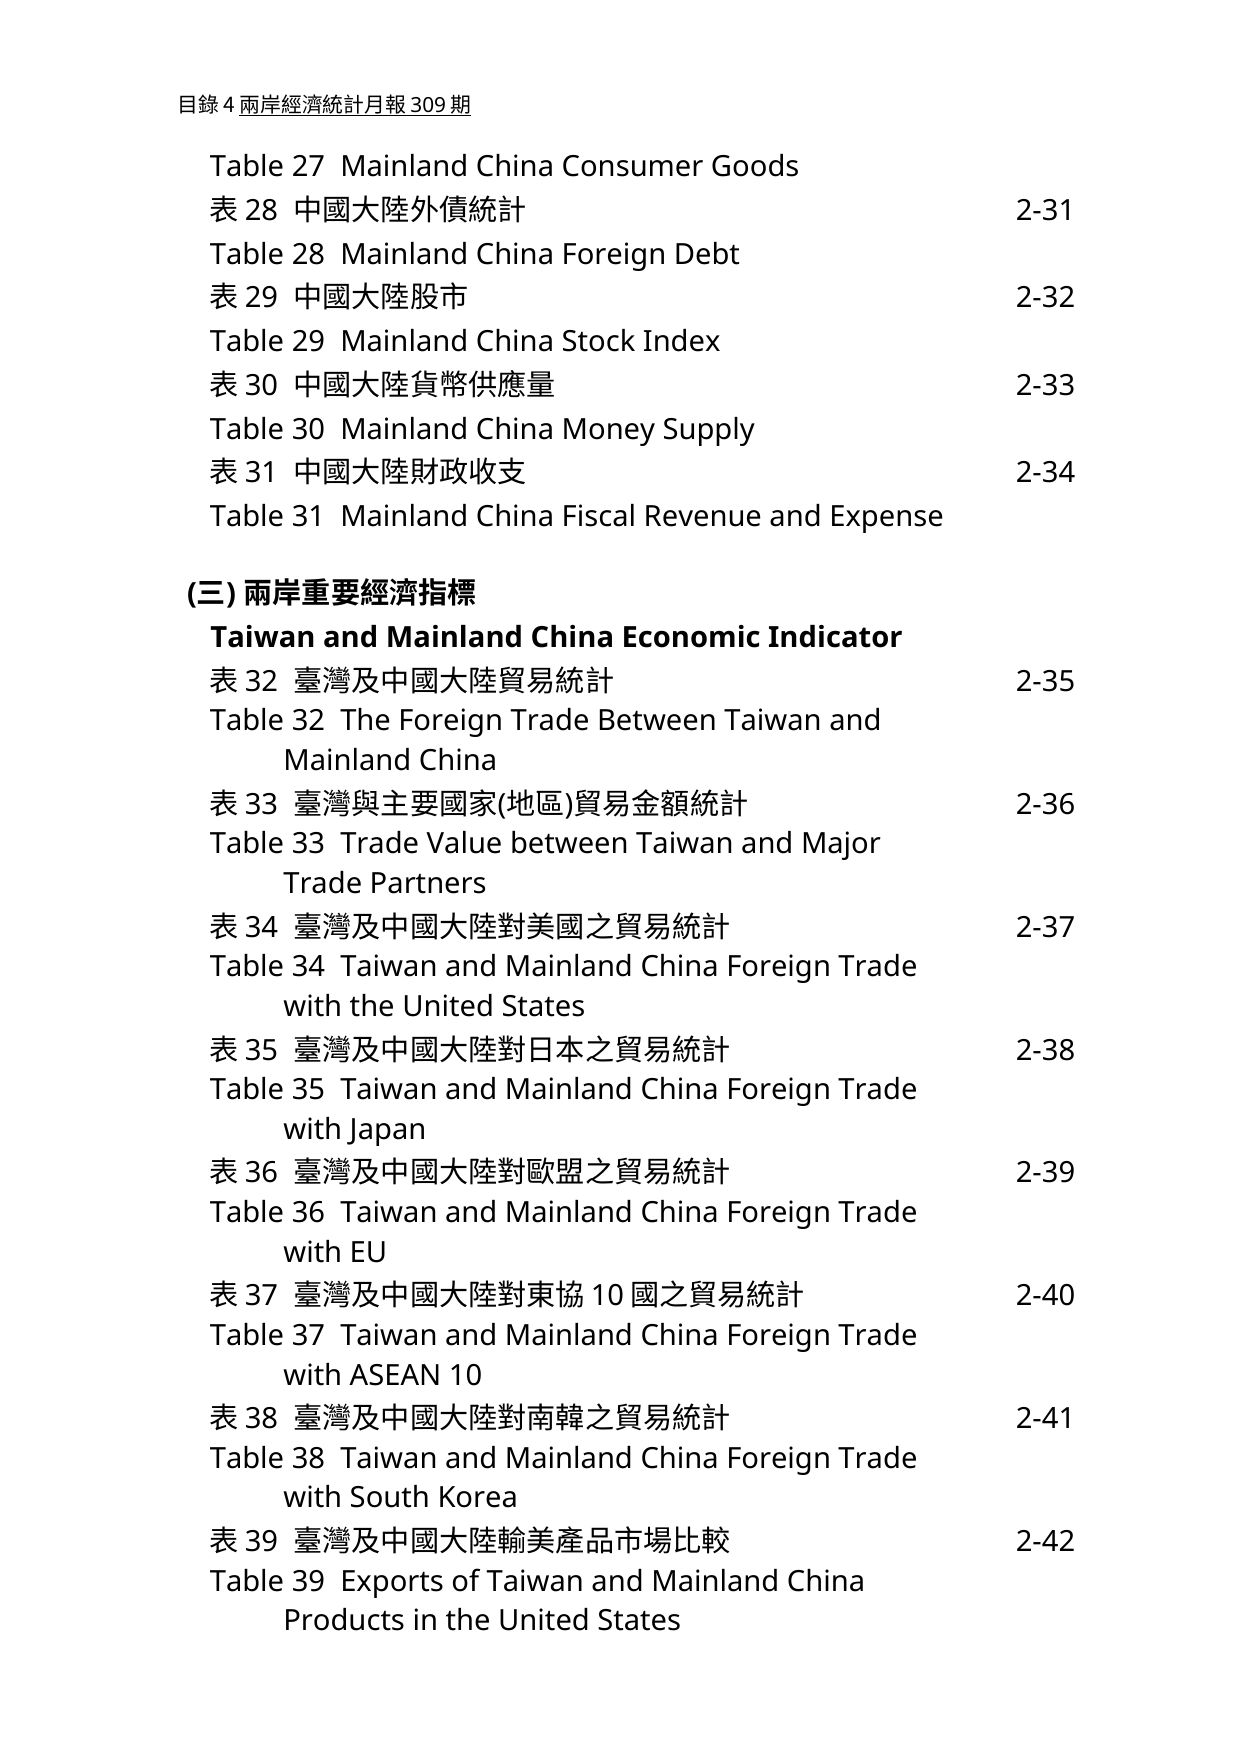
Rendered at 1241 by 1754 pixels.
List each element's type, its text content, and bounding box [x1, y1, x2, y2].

table_cell 表34 臺灣及中國大陸對美國之貿易統計 [180, 901, 948, 945]
table_cell Table 27 Mainland China Consumer Goods [180, 141, 948, 184]
table_cell [948, 822, 1013, 901]
table_cell [1111, 185, 1238, 228]
table_cell (三) 兩岸重要經濟指標 [180, 535, 948, 612]
table_cell [948, 1068, 1013, 1147]
table_cell [948, 360, 1013, 403]
table_cell Table 35 Taiwan and Mainland China Foreign Trade with Japan [180, 1068, 948, 1147]
table_cell [1111, 1147, 1238, 1191]
table_cell [1111, 535, 1238, 612]
table_cell Table 31 Mainland China Fiscal Revenue and Expense [180, 491, 948, 534]
table_cell 表38 臺灣及中國大陸對南韓之貿易統計 [180, 1393, 948, 1437]
table_cell 2-37 [1013, 901, 1111, 945]
table_cell Table 28 Mainland China Foreign Debt [180, 228, 948, 272]
table_cell Table 29 Mainland China Stock Index [180, 316, 948, 359]
table_cell 表30 中國大陸貨幣供應量 [180, 360, 948, 403]
table_cell [1013, 612, 1111, 655]
table_cell [948, 272, 1013, 316]
table_cell 2-35 [1013, 655, 1111, 699]
table_cell [1013, 535, 1111, 612]
table_cell Table 36 Taiwan and Mainland China Foreign Trade with EU [180, 1191, 948, 1270]
table_cell [948, 612, 1013, 655]
table_cell [1111, 228, 1238, 272]
table_cell [1111, 403, 1238, 447]
table_cell 表28 中國大陸外債統計 [180, 185, 948, 228]
table_cell 表29 中國大陸股市 [180, 272, 948, 316]
table_cell [1013, 228, 1111, 272]
table_cell 2-31 [1013, 185, 1111, 228]
table_cell [1111, 1024, 1238, 1068]
table_cell [1111, 272, 1238, 316]
table_cell Table 38 Taiwan and Mainland China Foreign Trade with South Korea [180, 1437, 948, 1516]
table_cell [1111, 1560, 1238, 1639]
table_cell Taiwan and Mainland China Economic Indicator [180, 612, 948, 655]
table_cell [1111, 945, 1238, 1024]
table_cell [948, 1393, 1013, 1437]
table_cell Table 39 Exports of Taiwan and Mainland China Products in the United States [180, 1560, 948, 1639]
table_cell [948, 1147, 1013, 1191]
table_cell [948, 316, 1013, 359]
table_cell [1111, 822, 1238, 901]
table_cell [1111, 901, 1238, 945]
table_cell [1111, 447, 1238, 491]
table_cell [1111, 612, 1238, 655]
table_cell [1111, 141, 1238, 184]
table_cell [948, 945, 1013, 1024]
table_cell [1013, 403, 1111, 447]
table_cell [948, 1560, 1013, 1639]
table_cell Table 34 Taiwan and Mainland China Foreign Trade with the United States [180, 945, 948, 1024]
table_cell [1013, 699, 1111, 778]
table_cell [1013, 1068, 1111, 1147]
table_cell [1111, 778, 1238, 822]
table_cell 2-40 [1013, 1270, 1111, 1314]
table_cell [948, 1437, 1013, 1516]
table_cell Table 37 Taiwan and Mainland China Foreign Trade with ASEAN 10 [180, 1314, 948, 1393]
table_cell [1013, 141, 1111, 184]
table_cell 表31 中國大陸財政收支 [180, 447, 948, 491]
table_cell [1111, 491, 1238, 534]
table_cell [948, 1024, 1013, 1068]
table_cell [1111, 360, 1238, 403]
table_cell [948, 185, 1013, 228]
table_cell [948, 1314, 1013, 1393]
table_cell [948, 228, 1013, 272]
table_cell [948, 655, 1013, 699]
table_cell [948, 901, 1013, 945]
table_cell [948, 447, 1013, 491]
table_cell [948, 141, 1013, 184]
table_cell Table 30 Mainland China Money Supply [180, 403, 948, 447]
table_cell 2-42 [1013, 1516, 1111, 1559]
table_cell 表35 臺灣及中國大陸對日本之貿易統計 [180, 1024, 948, 1068]
table_cell [1111, 1068, 1238, 1147]
table_cell [948, 535, 1013, 612]
table_cell 表39 臺灣及中國大陸輸美產品市場比較 [180, 1516, 948, 1559]
table_cell 2-32 [1013, 272, 1111, 316]
table_cell [948, 1516, 1013, 1559]
table_cell 表37 臺灣及中國大陸對東協10國之貿易統計 [180, 1270, 948, 1314]
table_cell [1111, 316, 1238, 359]
table_cell 2-36 [1013, 778, 1111, 822]
table_cell [1111, 1437, 1238, 1516]
table_cell 2-39 [1013, 1147, 1111, 1191]
table_cell [1013, 491, 1111, 534]
table_cell [948, 1270, 1013, 1314]
table_cell [1111, 1191, 1238, 1270]
table_cell [1013, 1560, 1111, 1639]
table_cell [948, 491, 1013, 534]
table_cell [1111, 655, 1238, 699]
table_cell Table 32 The Foreign Trade Between Taiwan and Mainland China [180, 699, 948, 778]
table_cell [1013, 1314, 1111, 1393]
table_cell 表33 臺灣與主要國家(地區)貿易金額統計 [180, 778, 948, 822]
table_cell [1013, 822, 1111, 901]
table_cell [1013, 1437, 1111, 1516]
table_cell [948, 403, 1013, 447]
table_cell 表32 臺灣及中國大陸貿易統計 [180, 655, 948, 699]
table_cell [1111, 699, 1238, 778]
table_cell 2-34 [1013, 447, 1111, 491]
table_cell 2-41 [1013, 1393, 1111, 1437]
table_cell 2-33 [1013, 360, 1111, 403]
table_cell [1111, 1393, 1238, 1437]
table_cell [1111, 1314, 1238, 1393]
table_cell [1013, 945, 1111, 1024]
table_cell [948, 778, 1013, 822]
table_cell [1111, 1516, 1238, 1559]
table_cell 表36 臺灣及中國大陸對歐盟之貿易統計 [180, 1147, 948, 1191]
table_cell [948, 1191, 1013, 1270]
table_cell [1111, 1270, 1238, 1314]
table_cell [948, 699, 1013, 778]
table_cell 2-38 [1013, 1024, 1111, 1068]
table_cell [1013, 316, 1111, 359]
table_cell Table 33 Trade Value between Taiwan and Major Trade Partners [180, 822, 948, 901]
table_cell [1013, 1191, 1111, 1270]
